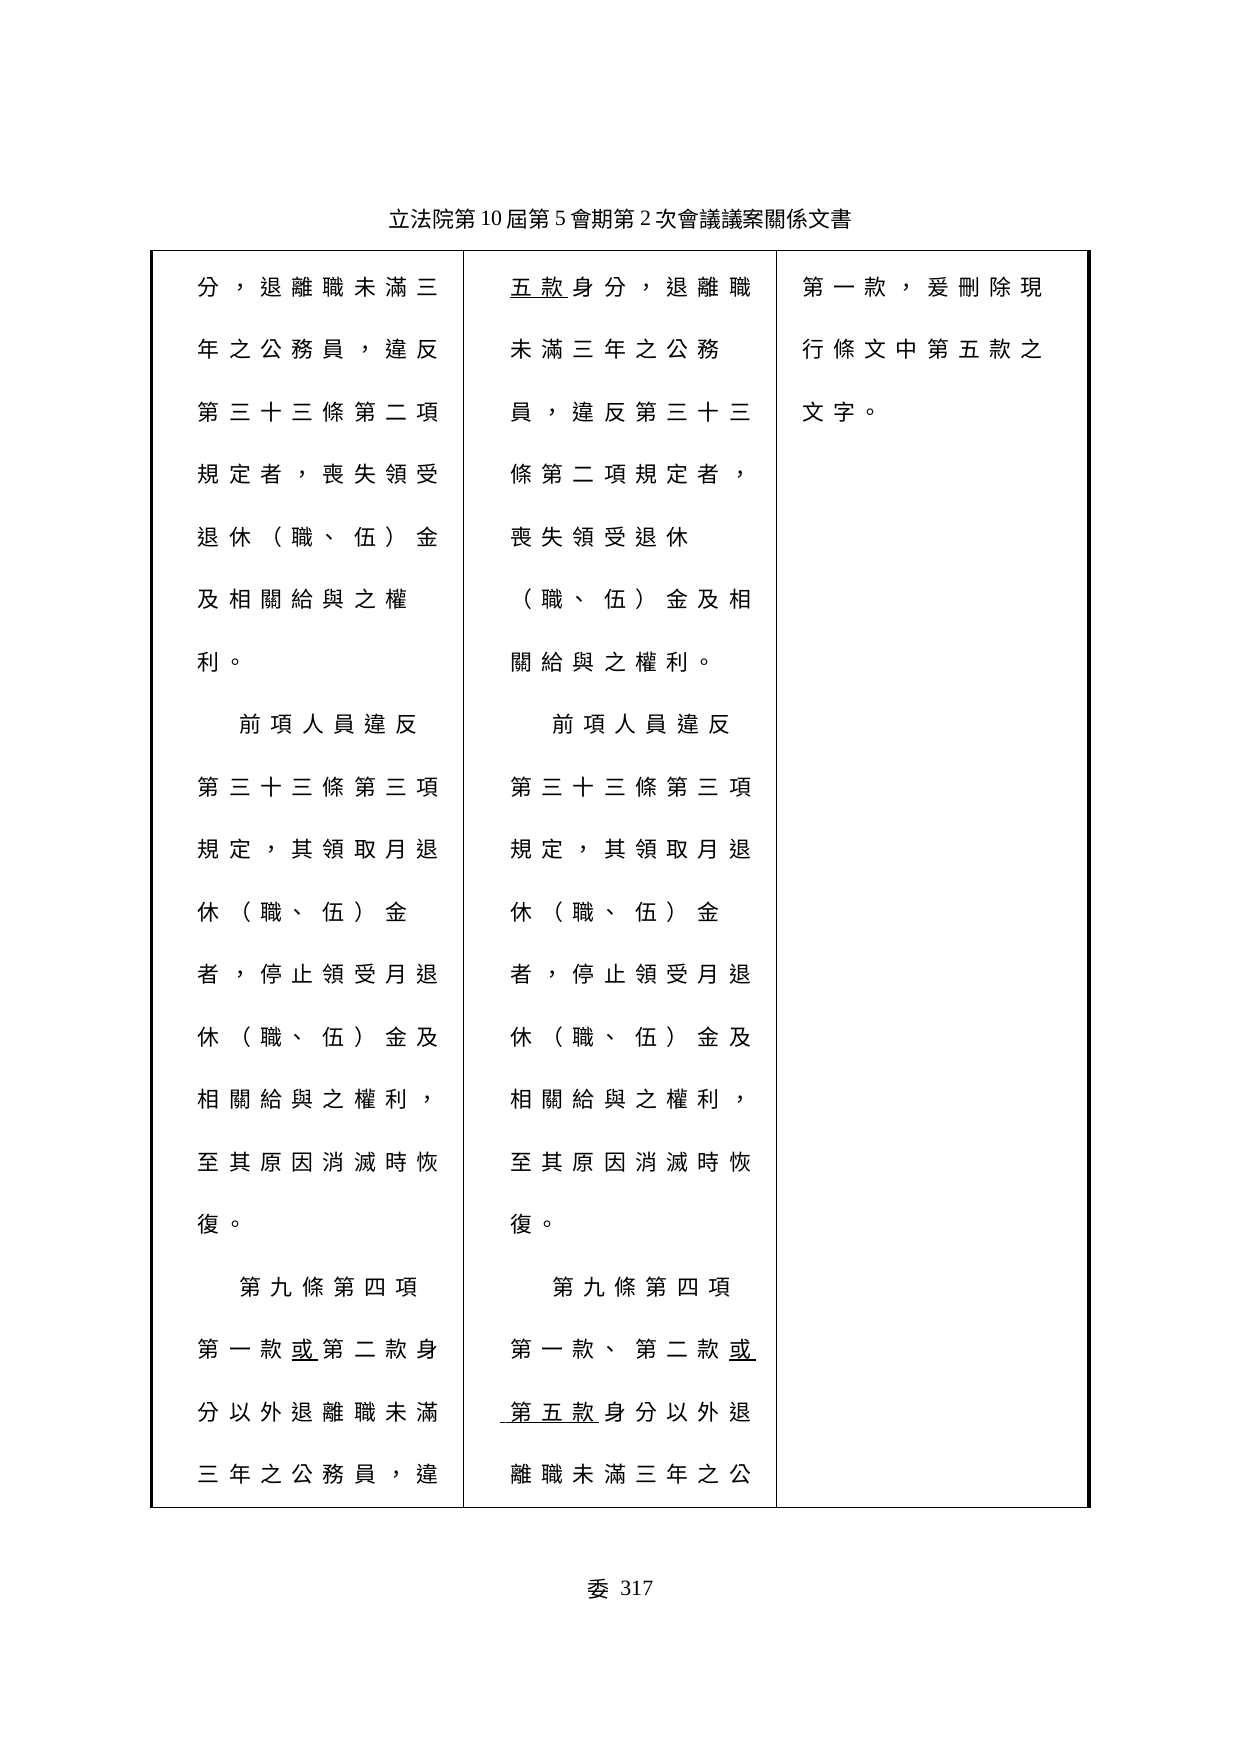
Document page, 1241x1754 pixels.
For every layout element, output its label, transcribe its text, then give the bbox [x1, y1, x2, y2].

table_cell 第一款，爰刪除現行條文中第五款之文字。 [777, 251, 1087, 1507]
table_cell 五款身分，退離職未滿三年之公務員，違反第三十三條第二項規定者，喪失領受退休（職、伍）金及相關給與之權利。 前項人員違反第三十三條第三項規定，其領取月退休（職、伍）金者，停止領受月退休（職、伍）金及相關給與之權利，至其原因消滅時恢復。 第九條第四項第一款、第二款或第五款身分以外退離職未滿三年之公 [464, 251, 776, 1507]
table_cell 分，退離職未滿三年之公務員，違反第三十三條第二項規定者，喪失領受退休（職、伍）金及相關給與之權利。 前項人員違反第三十三條第三項規定，其領取月退休（職、伍）金者，停止領受月退休（職、伍）金及相關給與之權利，至其原因消滅時恢復。 第九條第四項第一款或第二款身分以外退離職未滿三年之公務員，違 [153, 251, 463, 1507]
